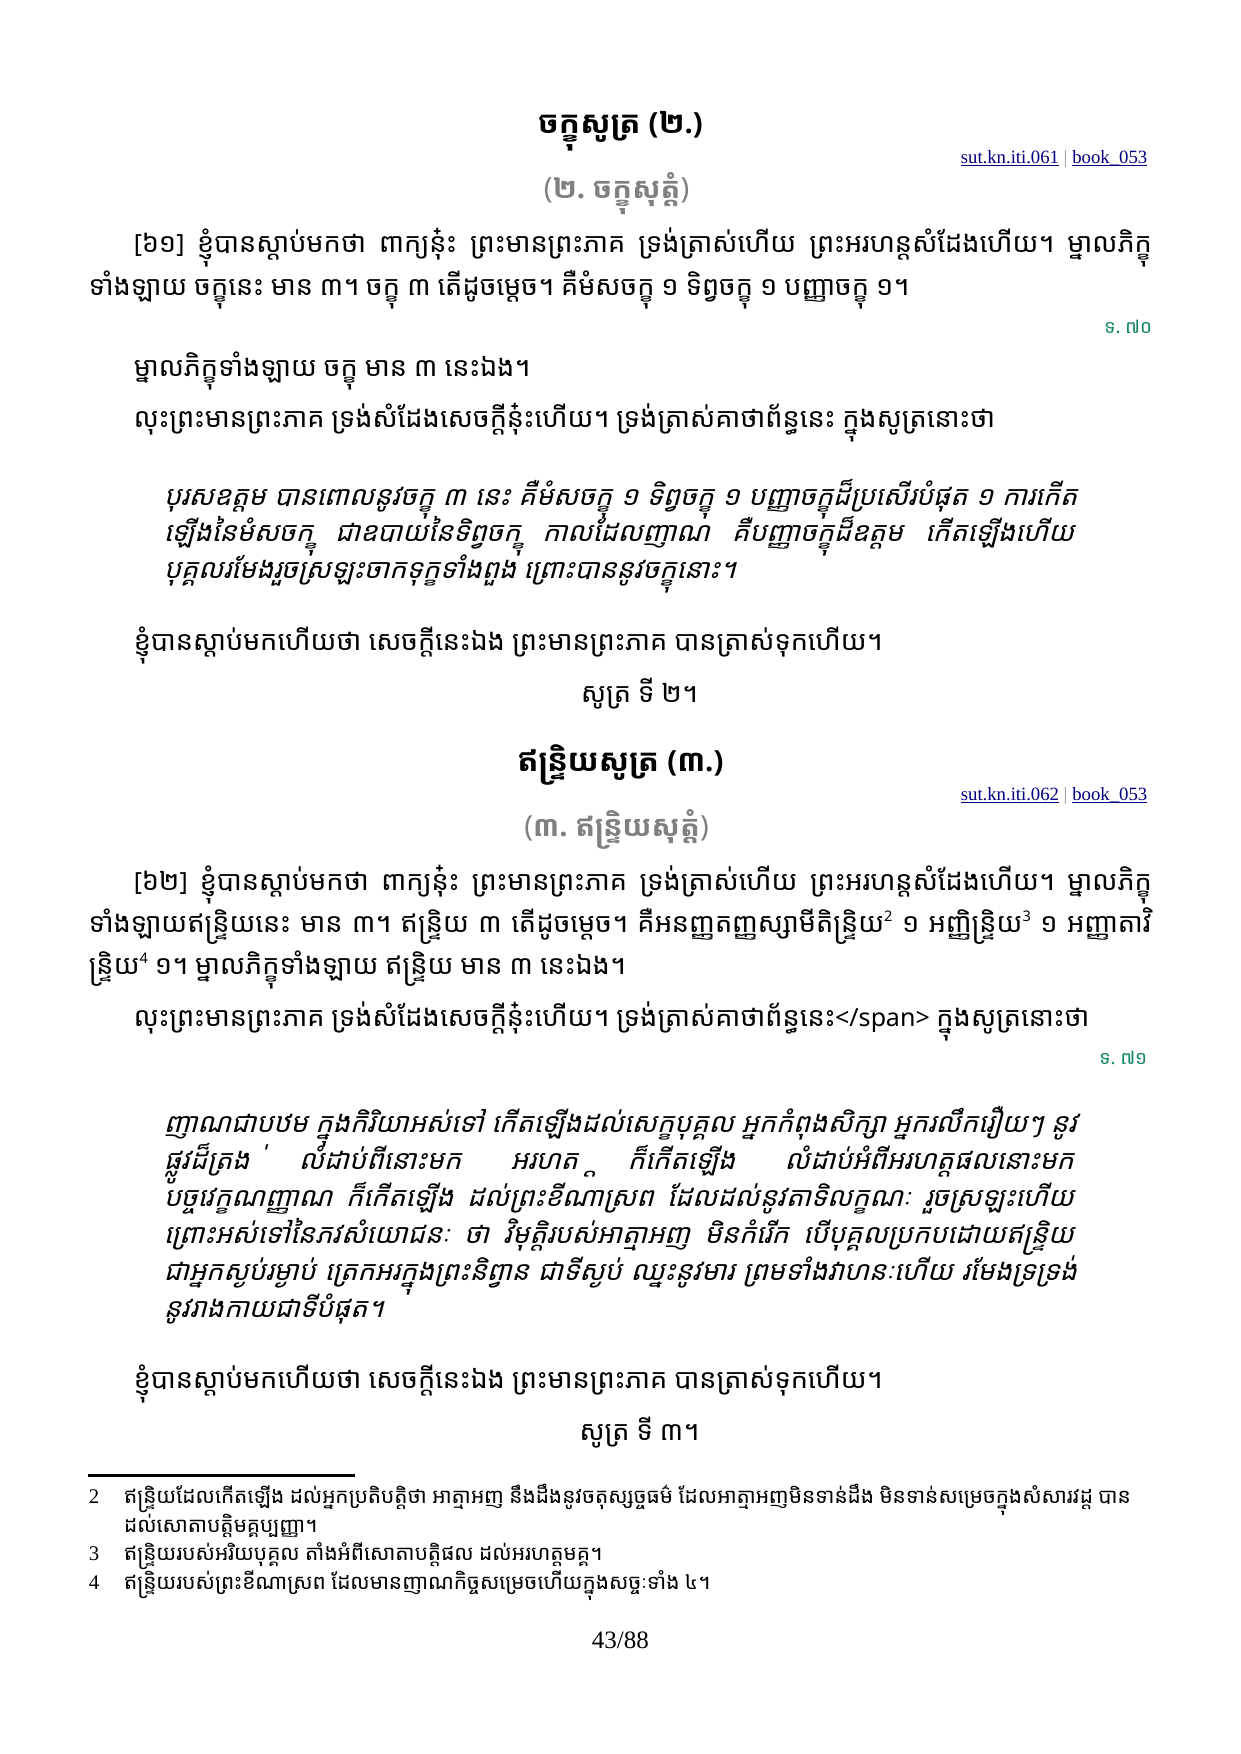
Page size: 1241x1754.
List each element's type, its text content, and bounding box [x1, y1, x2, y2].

text ឥន្ទ្រិយ​របស់​ព្រះ​ខីណា​ស្រព ដែល​មាន​ញាណ​កិច្ច​សម្រេច​ហើយ​ក្នុង​សច្ចៈ​ទាំង ៤។ [88, 1567, 1152, 1595]
text ឥន្ទ្រិយ​របស់​អរិយបុគ្គល តាំង​អំពី​សោតាបត្តិផល ដល់​អរហត្តមគ្គ។ [88, 1538, 1152, 1567]
subtitle ឥន្ទ្រិយសូត្រ (៣.) [88, 738, 1152, 780]
subtitle (៣. ឥន្ទ្រិយសុត្តំ) [88, 805, 1152, 844]
text ខ្ញុំ​បាន​ស្ដាប់​មក​ហើយ​ថា សេចក្ដី​នេះ​ឯង ព្រះ​មាន​ព្រះ​ភាគ បាន​ត្រាស់​ទុក​ហើយ។ [88, 621, 1152, 658]
text [៦២] ខ្ញុំ​បាន​ស្ដាប់​មក​ថា ពាក្យ​នុ៎ះ ព្រះ​មាន​ព្រះ​ភាគ ទ្រង់​ត្រាស់​ហើយ ព្រះ​អរហន្ត​សំដែង​ហើយ។ ម្នាល​ភិក្ខុ​ទាំង​ឡាយ​ឥន្ទ្រិយ​នេះ មាន ៣។ ឥន្ទ្រិយ ៣ តើ​ដូច​ម្ដេច។ គឺ​អនញ្ញតញ្ញស្សាមីតិន្ទ្រិយ ១ អញ្ញិន្រ្ទិយ ១ អញ្ញាតាវិន្រ្ទិយ ១។ ម្នាល​ភិក្ខុ​ទាំង​ឡាយ ឥន្ទ្រិយ មាន ៣ នេះ​ឯង។ [88, 861, 1152, 983]
text លុះ​ព្រះ​មាន​ព្រះ​ភាគ ទ្រង់​សំដែង​សេចក្ដី​នុ៎ះ​ហើយ។ ទ្រង់​ត្រាស់​គាថា​ព័ន្ធ​នេះ​</span> ក្នុង​សូត្រ​នោះ​ថា [88, 998, 1152, 1034]
text [៦១] ខ្ញុំ​បាន​ស្ដាប់​មក​ថា ពាក្យ​នុ៎ះ ព្រះ​មាន​ព្រះ​ភាគ ទ្រង់​ត្រាស់​ហើយ ព្រះ​អរហន្ត​សំដែង​ហើយ។ ម្នាល​ភិក្ខុ​ទាំង​ឡាយ ចក្ខុ​នេះ មាន ៣។ ចក្ខុ ៣ តើ​ដូច​ម្ដេច។ គឺ​មំសចក្ខុ ១ ទិព្វចក្ខុ ១ បញ្ញាចក្ខុ ១។ [88, 224, 1152, 303]
subtitle ចក្ខុសូត្រ (២.) [88, 100, 1152, 143]
text លុះ​ព្រះ​មាន​ព្រះ​ភាគ ទ្រង់​សំដែង​សេចក្ដី​នុ៎ះ​ហើយ។ ទ្រង់​ត្រាស់​គាថា​ព័ន្ធ​នេះ ក្នុង​សូត្រ​នោះ​ថា [88, 399, 1152, 436]
text sut.kn.iti.062 | book_053 [88, 783, 1152, 805]
text ខ្ញុំ​បាន​ស្ដាប់​មក​ហើយ​ថា សេចក្ដី​នេះ​ឯង ព្រះ​មាន​ព្រះ​ភាគ បាន​ត្រាស់​ទុក​ហើយ។ [88, 1360, 1152, 1397]
text បុរស​ឧត្តម បាន​ពោល​នូវ​ចក្ខុ ៣ នេះ គឺ​មំសចក្ខុ ១ ទិព្វចក្ខុ ១ បញ្ញាចក្ខុ​ដ៏​ប្រសើរ​បំផុត ១ ការ​កើត​ឡើង​នៃ​មំសចក្ខុ ជា​ឧបាយ​នៃ​ទិព្វចក្ខុ កាល​ដែល​ញាណ គឺ​បញ្ញាចក្ខុ​ដ៏​ឧត្តម កើត​ឡើង​ហើយ បុគ្គល​រមែង​រួច​ស្រឡះ​ចាក​ទុក្ខ​ទាំង​ពួង ព្រោះ​បាន​នូវ​ចក្ខុ​នោះ​។ [163, 476, 1077, 587]
subtitle (២. ចក្ខុសុត្តំ) [88, 167, 1152, 207]
text ទ. ៧១ [88, 1045, 1152, 1070]
text ទ. ៧០ [88, 313, 1152, 339]
text ញាណ​ជាបឋម ក្នុង​កិរិយា​អស់​ទៅ កើត​ឡើង​ដល់​សេក្ខបុគ្គល អ្នក​កំពុង​សិក្សា អ្នក​រលឹក​រឿយៗ នូវ​ផ្លូវ​ដ៏​ត្រង់ លំដាប់​ពី​នោះ​មក អរហត្ត ក៏​កើត​ឡើង លំដាប់​អំពី​អរហត្តផល​នោះ​មក បច្ចវេក្ខណញ្ញាណ ក៏​កើត​ឡើង ដល់​ព្រះ​ខីណា​ស្រព ដែល​ដល់​នូវ​តាទិលក្ខណៈ រួច​ស្រឡះ​ហើយ ព្រោះ​អស់​ទៅ​នៃ​ភវសំយោជនៈ ថា វិមុត្តិ​របស់​អាត្មា​អញ មិន​កំរើក បើ​បុគ្គល​ប្រកប​ដោយ​ឥន្ទ្រិយ ជា​អ្នក​ស្ងប់​រម្ងាប់ ត្រេកអរ​ក្នុង​ព្រះ​និព្វាន ជា​ទី​ស្ងប់ ឈ្នះ​នូវ​មារ ព្រម​ទាំង​វាហនៈ​ហើយ រមែង​ទ្រទ្រង់​នូវ​រាង​កាយ​ជា​ទី​បំផុត។ [163, 1104, 1077, 1325]
text សូត្រ ទី ៣។ [88, 1412, 1152, 1448]
text sut.kn.iti.061 | book_053 [88, 146, 1152, 167]
text ឥន្ទ្រិយ​ដែល​កើត​ឡើង ដល់​អ្នក​ប្រតិបត្តិ​ថា អាត្មា​អញ នឹង​ដឹង​នូវ​ចតុស្សច្ចធម៌ ដែល​អាត្មា​អញ​មិន​ទាន់​ដឹង មិន​ទាន់​សម្រេច​ក្នុង​សំសារវដ្ត បាន​ដល់​សោតាបត្តិមគ្គប្បញ្ញា។ [88, 1482, 1152, 1538]
text សូត្រ ទី ២។ [88, 673, 1152, 710]
text ម្នាល​ភិក្ខុ​ទាំង​ឡាយ ចក្ខុ មាន ៣ នេះ​ឯង។ [88, 347, 1152, 384]
